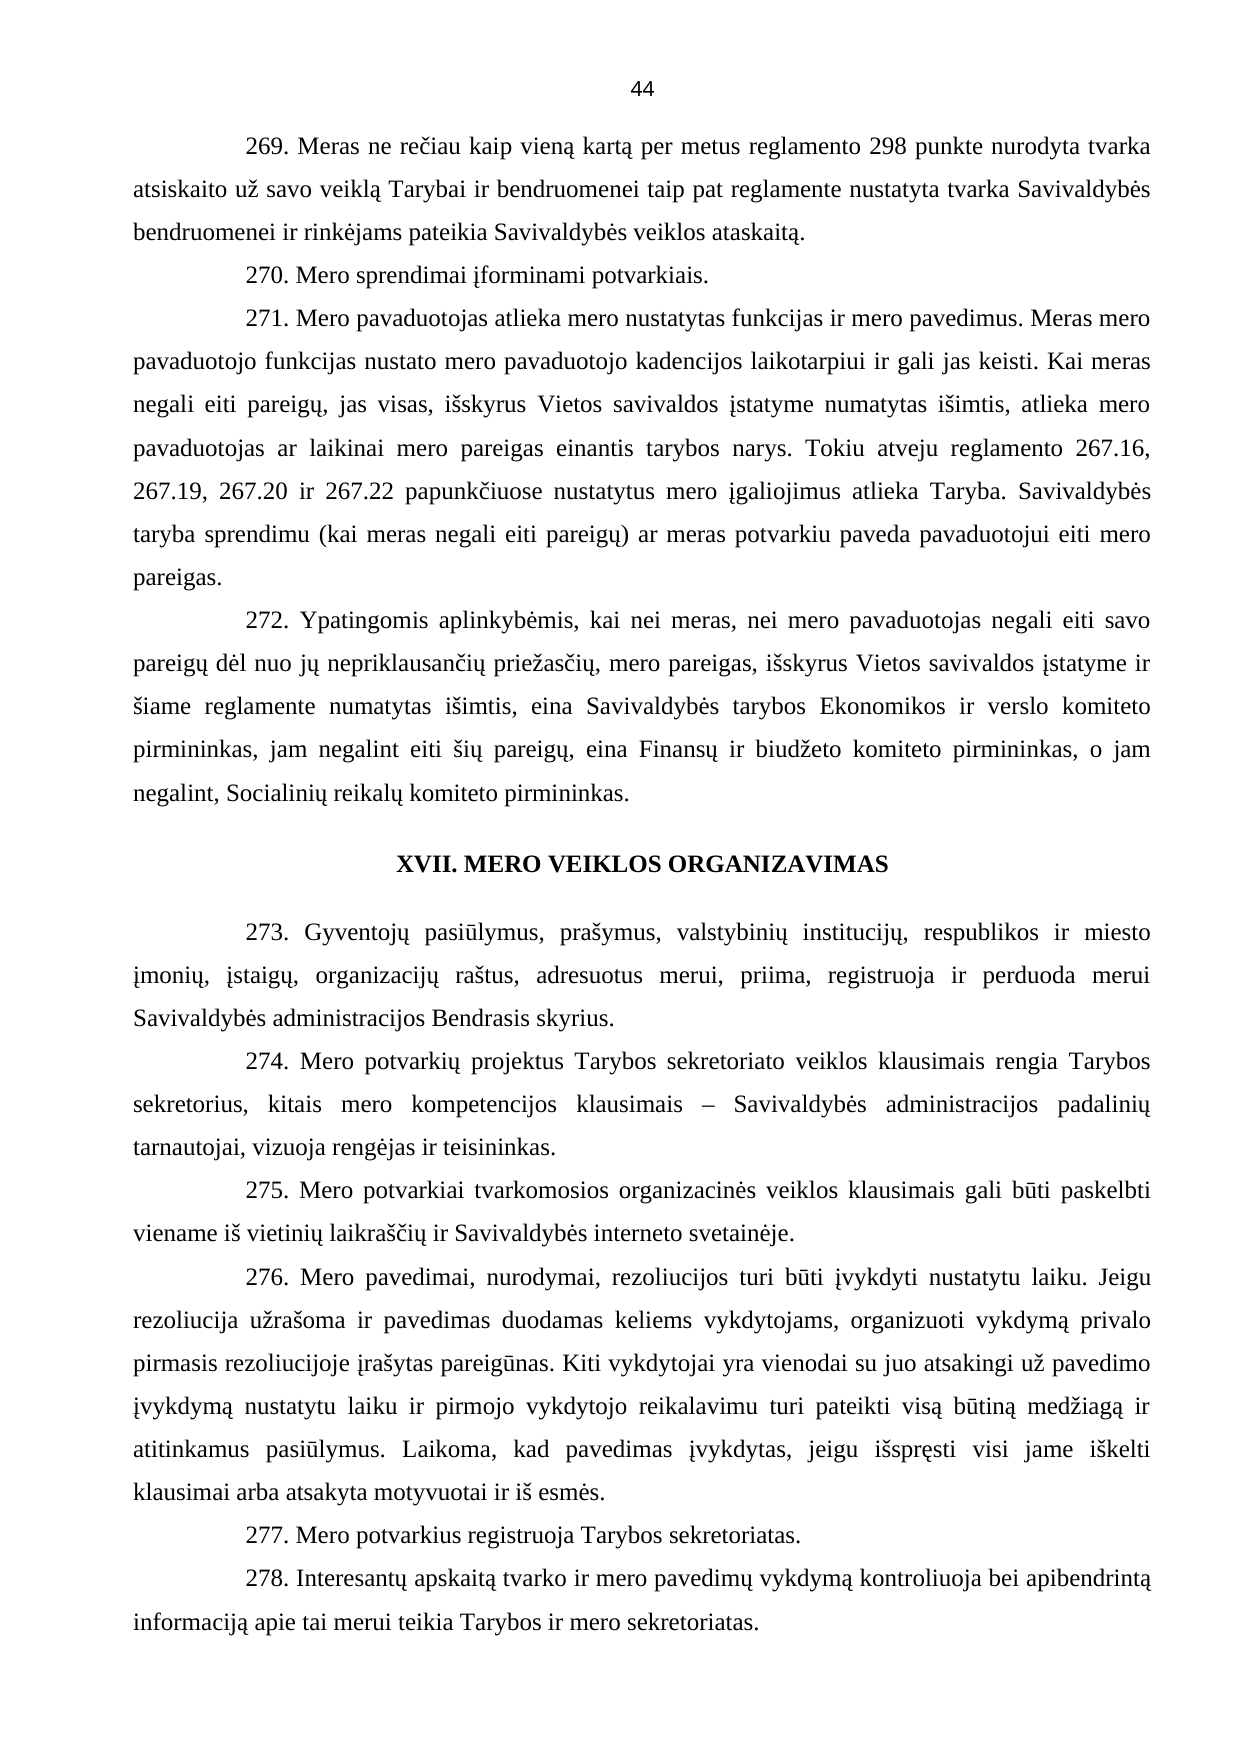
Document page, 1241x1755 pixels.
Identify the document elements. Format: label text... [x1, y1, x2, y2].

text 273. Gyventojų pasiūlymus, prašymus, valstybinių institucijų, respublikos ir miesto įmonių, įstaigų, organizacijų raštus, adresuotus merui, priima, registruoja ir perduoda merui Savivaldybės administracijos Bendrasis skyrius. [133, 917, 1152, 1032]
text 270. Mero sprendimai įforminami potvarkiais. [133, 260, 1152, 289]
text 277. Mero potvarkius registruoja Tarybos sekretoriatas. [133, 1520, 1152, 1549]
text XVII. MERO VEIKLOS ORGANIZAVIMAS [133, 849, 1152, 878]
text 275. Mero potvarkiai tvarkomosios organizacinės veiklos klausimais gali būti paskelbti viename iš vietinių laikraščių ir Savivaldybės interneto svetainėje. [133, 1175, 1152, 1247]
text 278. Interesantų apskaitą tvarko ir mero pavedimų vykdymą kontroliuoja bei apibendrintą informaciją apie tai merui teikia Tarybos ir mero sekretoriatas. [133, 1563, 1152, 1635]
text 271. Mero pavaduotojas atlieka mero nustatytas funkcijas ir mero pavedimus. Meras mero pavaduotojo funkcijas nustato mero pavaduotojo kadencijos laikotarpiui ir gali jas keisti. Kai meras negali eiti pareigų, jas visas, išskyrus Vietos savivaldos įstatyme numatytas išimtis, atlieka mero pavaduotojas ar laikinai mero pareigas einantis tarybos narys. Tokiu atveju reglamento 267.16, 267.19, 267.20 ir 267.22 papunkčiuose nustatytus mero įgaliojimus atlieka Taryba. Savivaldybės taryba sprendimu (kai meras negali eiti pareigų) ar meras potvarkiu paveda pavaduotojui eiti mero pareigas. [133, 303, 1152, 591]
text 272. Ypatingomis aplinkybėmis, kai nei meras, nei mero pavaduotojas negali eiti savo pareigų dėl nuo jų nepriklausančių priežasčių, mero pareigas, išskyrus Vietos savivaldos įstatyme ir šiame reglamente numatytas išimtis, eina Savivaldybės tarybos Ekonomikos ir verslo komiteto pirmininkas, jam negalint eiti šių pareigų, eina Finansų ir biudžeto komiteto pirmininkas, o jam negalint, Socialinių reikalų komiteto pirmininkas. [133, 605, 1152, 806]
text 274. Mero potvarkių projektus Tarybos sekretoriato veiklos klausimais rengia Tarybos sekretorius, kitais mero kompetencijos klausimais – Savivaldybės administracijos padalinių tarnautojai, vizuoja rengėjas ir teisininkas. [133, 1046, 1152, 1161]
text 276. Mero pavedimai, nurodymai, rezoliucijos turi būti įvykdyti nustatytu laiku. Jeigu rezoliucija užrašoma ir pavedimas duodamas keliems vykdytojams, organizuoti vykdymą privalo pirmasis rezoliucijoje įrašytas pareigūnas. Kiti vykdytojai yra vienodai su juo atsakingi už pavedimo įvykdymą nustatytu laiku ir pirmojo vykdytojo reikalavimu turi pateikti visą būtiną medžiagą ir atitinkamus pasiūlymus. Laikoma, kad pavedimas įvykdytas, jeigu išspręsti visi jame iškelti klausimai arba atsakyta motyvuotai ir iš esmės. [133, 1262, 1152, 1506]
text 269. Meras ne rečiau kaip vieną kartą per metus reglamento 298 punkte nurodyta tvarka atsiskaito už savo veiklą Tarybai ir bendruomenei taip pat reglamente nustatyta tvarka Savivaldybės bendruomenei ir rinkėjams pateikia Savivaldybės veiklos ataskaitą. [133, 131, 1152, 246]
